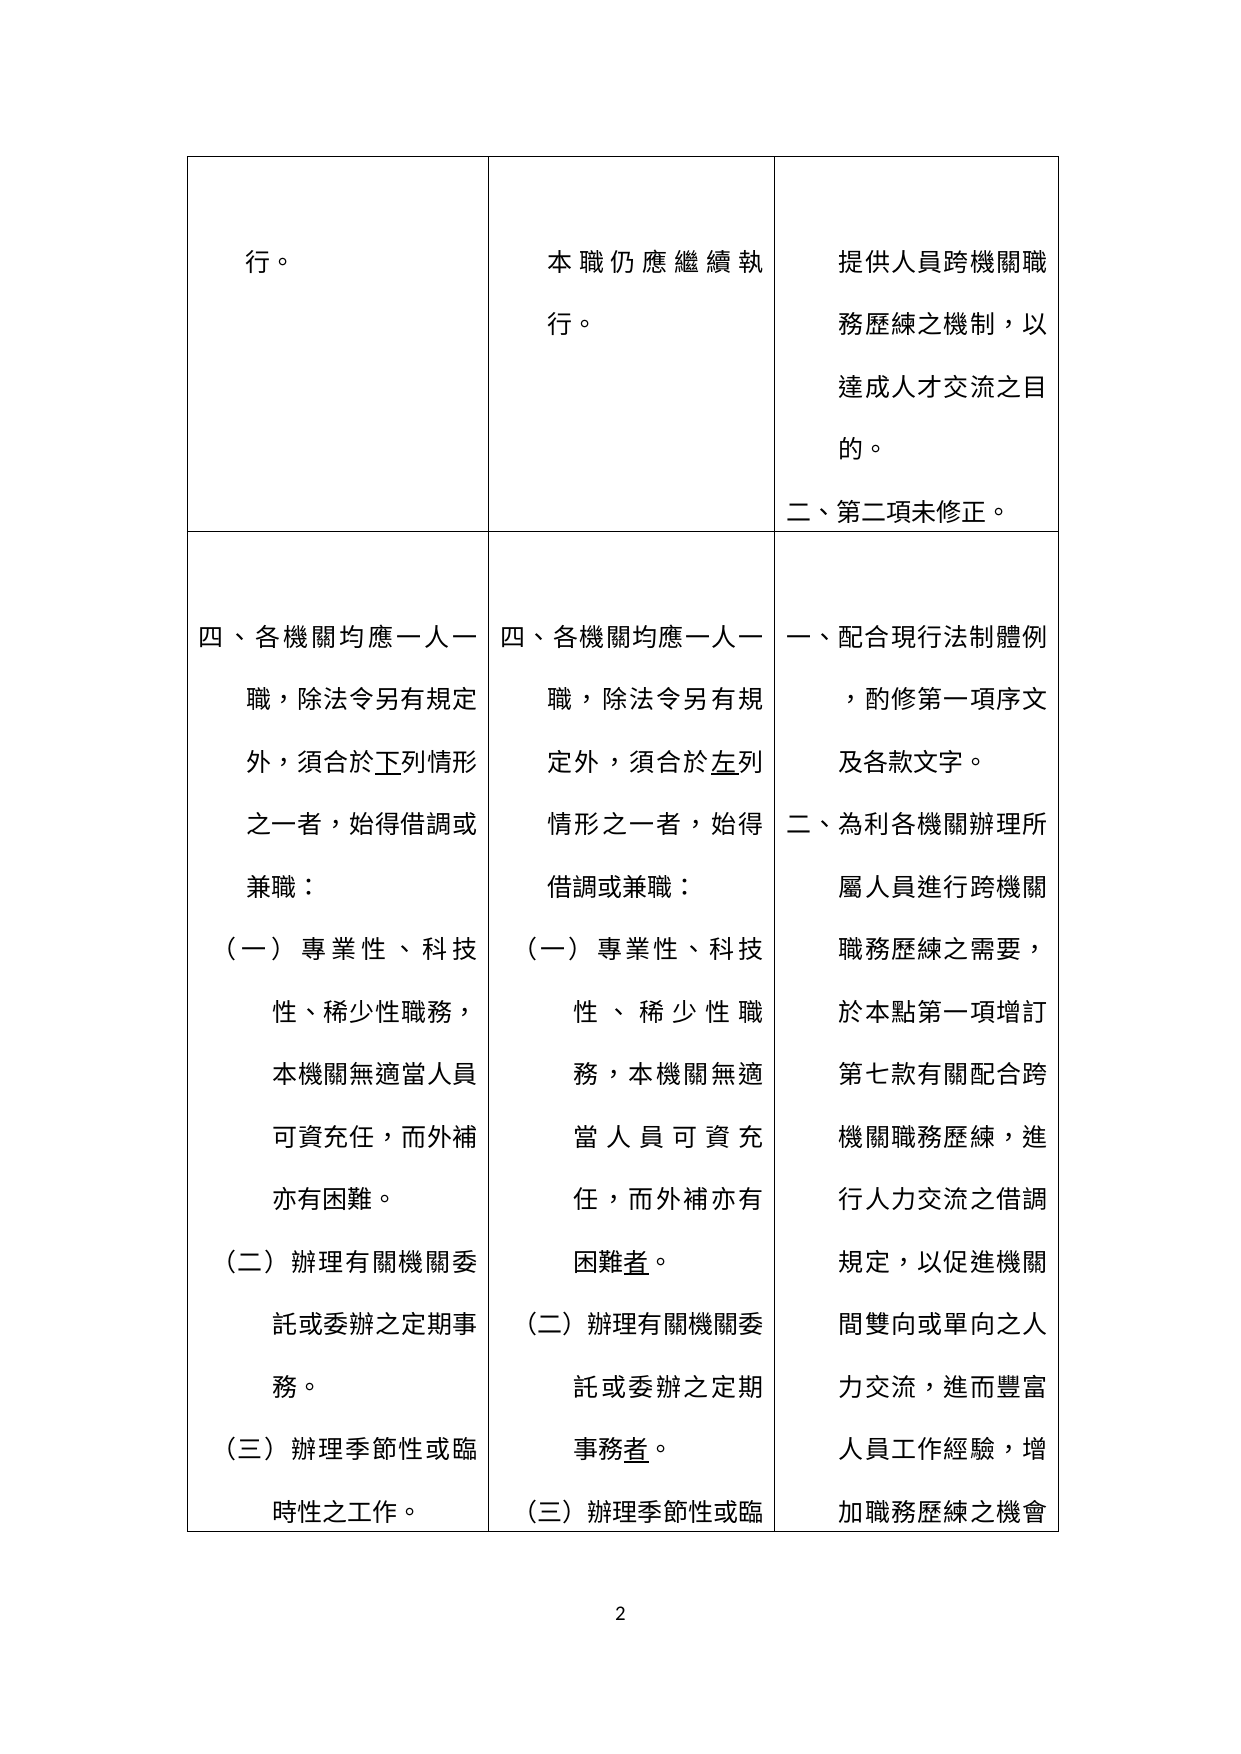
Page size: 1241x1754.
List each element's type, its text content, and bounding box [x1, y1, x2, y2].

table_cell 四、各機關均應一人一職，除法令另有規定外，須合於下列情形之一者，始得借調或兼職： （一）專業性、科技性、稀少性職務，本機關無適當人員可資充任，而外補亦有困難。 （二）辦理有關機關委託或委辦之定期事務。 （三）辦理季節性或臨時性之工作。 [188, 532, 488, 1531]
table_cell 一、配合現行法制體例，酌修第一項序文及各款文字。 二、為利各機關辦理所屬人員進行跨機關職務歷練之需要，於本點第一項增訂第七款有關配合跨機關職務歷練，進行人力交流之借調規定，以促進機關間雙向或單向之人力交流，進而豐富人員工作經驗，增加職務歷練之機會 [775, 532, 1058, 1531]
table_cell 本職仍應繼續執行。 [489, 157, 774, 531]
table_cell 行。 [188, 157, 488, 531]
table_cell 四、各機關均應一人一職，除法令另有規定外，須合於左列情形之一者，始得借調或兼職： （一）專業性、科技性、稀少性職務，本機關無適當人員可資充任，而外補亦有困難者。 （二）辦理有關機關委託或委辦之定期事務者。 （三）辦理季節性或臨 [489, 532, 774, 1531]
table_cell 提供人員跨機關職務歷練之機制，以達成人才交流之目的。 二、第二項未修正。 [775, 157, 1058, 531]
